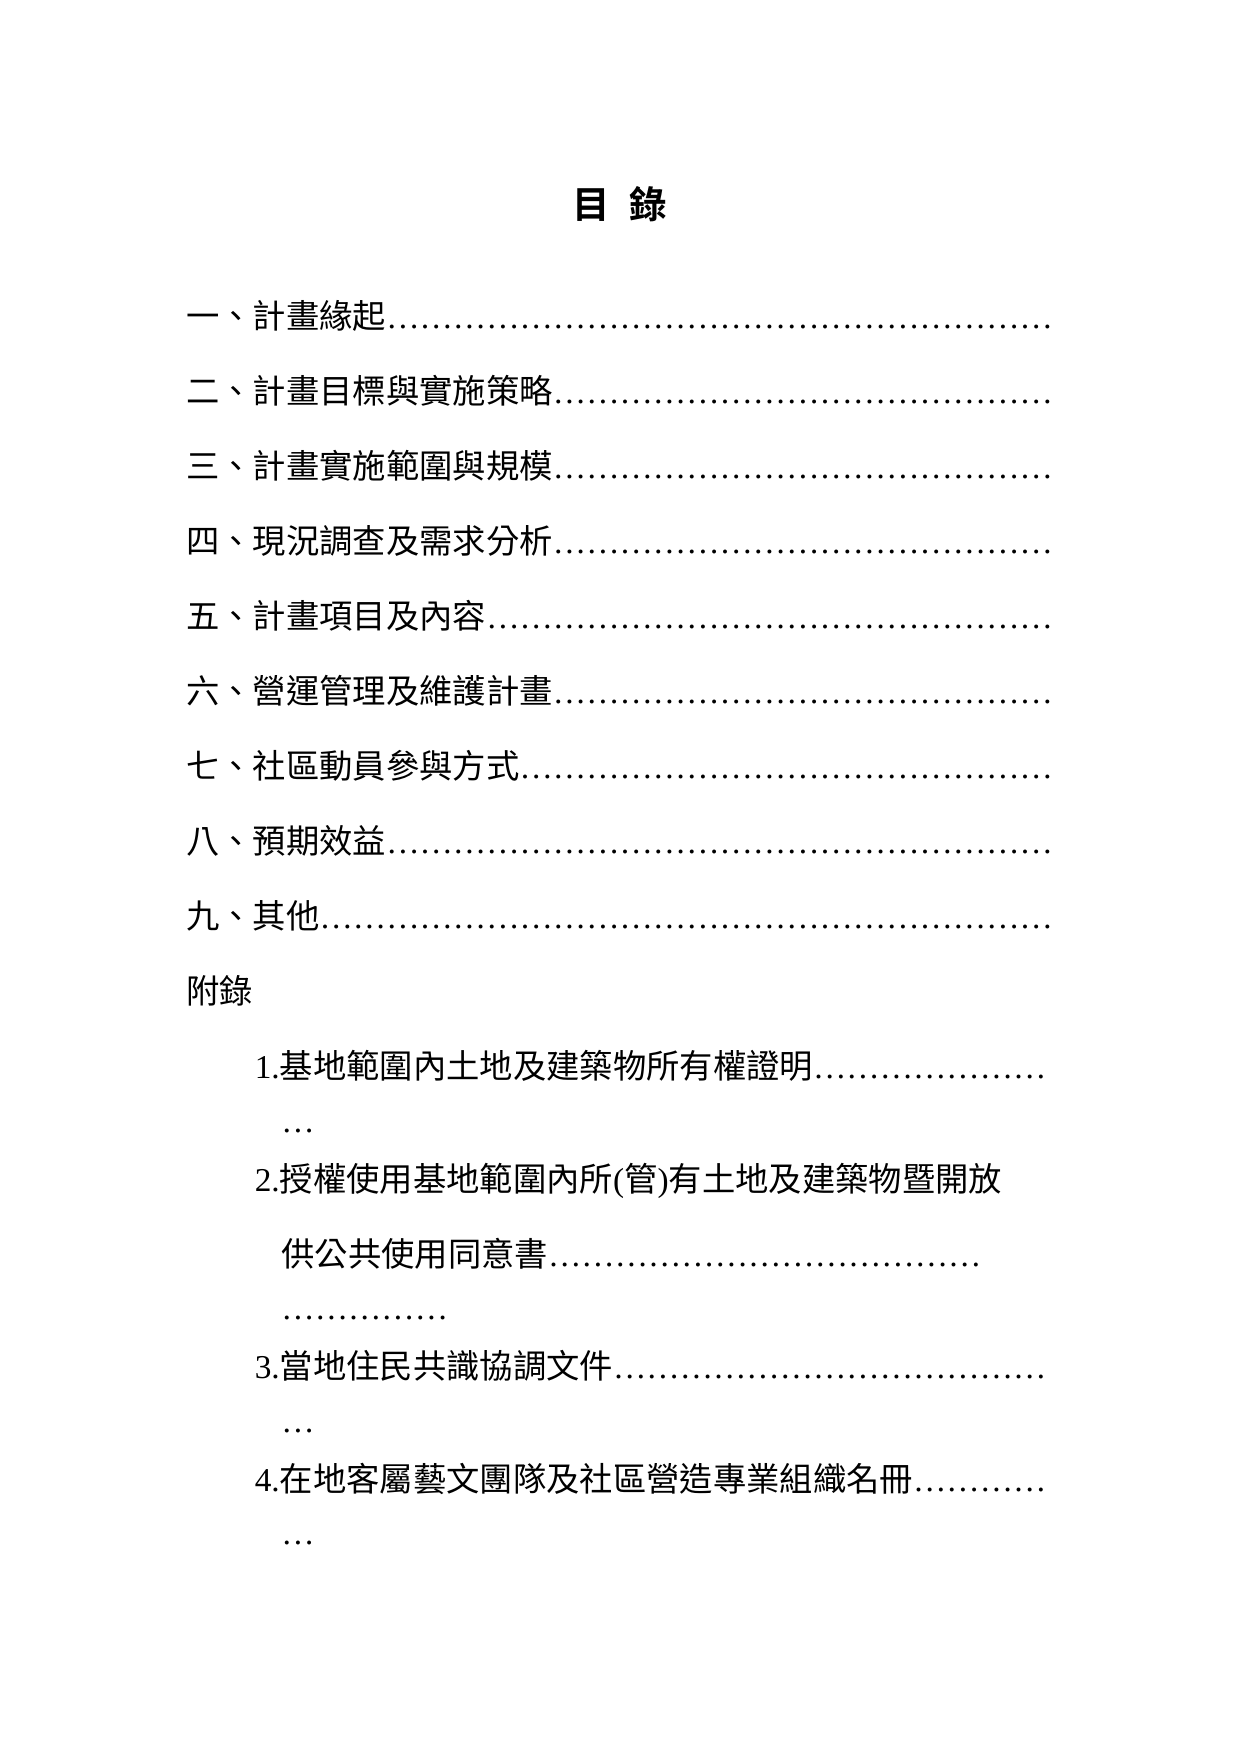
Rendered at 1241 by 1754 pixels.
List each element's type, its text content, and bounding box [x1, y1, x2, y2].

text 3.當地住民共識協調文件…………………………………… [254, 1327, 1053, 1439]
text 二、計畫目標與實施策略……………………………………… [186, 352, 1053, 427]
text 九、其他………………………………………………………… [186, 877, 1053, 952]
text 一、計畫緣起…………………………………………………… [186, 277, 1053, 352]
text 目 錄 [186, 164, 1053, 239]
text 三、計畫實施範圍與規模……………………………………… [186, 427, 1053, 502]
text 四、現況調查及需求分析……………………………………… [186, 502, 1053, 577]
text 1.基地範圍內土地及建築物所有權證明…………………… [254, 1027, 1053, 1139]
text 2.授權使用基地範圍內所(管)有土地及建築物暨開放供公共使用同意書……………………………………………… [254, 1139, 1008, 1327]
text 六、營運管理及維護計畫……………………………………… [186, 652, 1053, 727]
text 五、計畫項目及內容…………………………………………… [186, 577, 1053, 652]
text 附錄 [186, 952, 1053, 1027]
text 七、社區動員參與方式………………………………………… [186, 727, 1053, 802]
text 八、預期效益…………………………………………………… [186, 802, 1053, 877]
text 4.在地客屬藝文團隊及社區營造專業組織名冊…………… [254, 1439, 1053, 1552]
